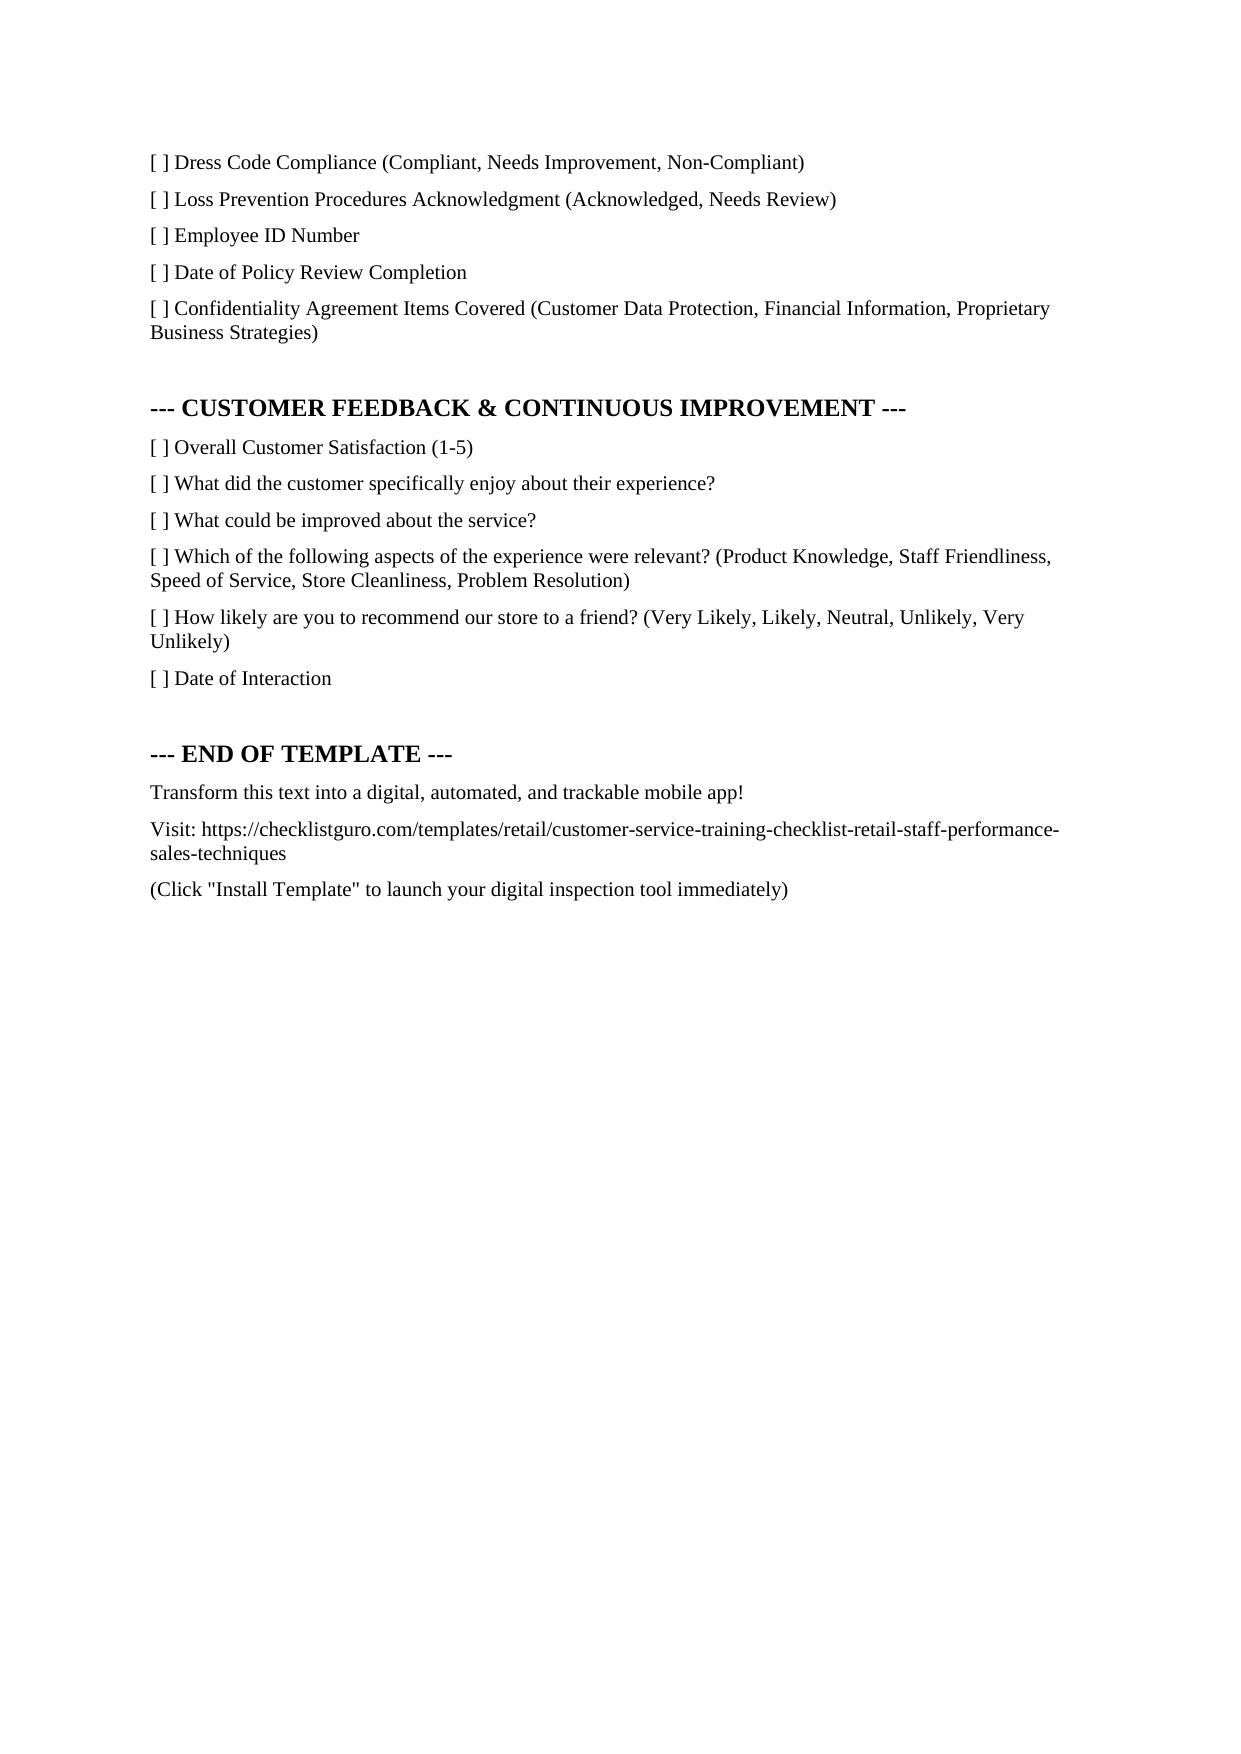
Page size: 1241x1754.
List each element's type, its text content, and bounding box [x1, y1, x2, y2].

text [ ] What did the customer specifically enjoy about their experience? [150, 471, 1090, 495]
text [ ] Loss Prevention Procedures Acknowledgment (Acknowledged, Needs Review) [150, 187, 1090, 211]
text [ ] Date of Policy Review Completion [150, 260, 1090, 284]
text [ ] How likely are you to recommend our store to a friend? (Very Likely, Likely, Neutral, Unlikely, Very Unlikely) [150, 605, 1090, 653]
text [ ] Which of the following aspects of the experience were relevant? (Product Knowledge, Staff Friendliness, Speed of Service, Store Cleanliness, Problem Resolution) [150, 544, 1090, 592]
text [ ] Dress Code Compliance (Compliant, Needs Improvement, Non-Compliant) [150, 150, 1090, 174]
text [ ] What could be improved about the service? [150, 508, 1090, 532]
text --- CUSTOMER FEEDBACK & CONTINUOUS IMPROVEMENT --- [150, 393, 1090, 422]
text [ ] Confidentiality Agreement Items Covered (Customer Data Protection, Financial Information, Proprietary Business Strategies) [150, 296, 1090, 344]
text [ ] Employee ID Number [150, 223, 1090, 247]
text --- END OF TEMPLATE --- [150, 739, 1090, 767]
text Visit: https://checklistguro.com/templates/retail/customer-service-training-checklist-retail-staff-performance-sales-techniques [150, 817, 1090, 865]
text (Click "Install Template" to launch your digital inspection tool immediately) [150, 877, 1090, 901]
text Transform this text into a digital, automated, and trackable mobile app! [150, 780, 1090, 804]
text [ ] Overall Customer Satisfaction (1-5) [150, 435, 1090, 459]
text [ ] Date of Interaction [150, 666, 1090, 690]
